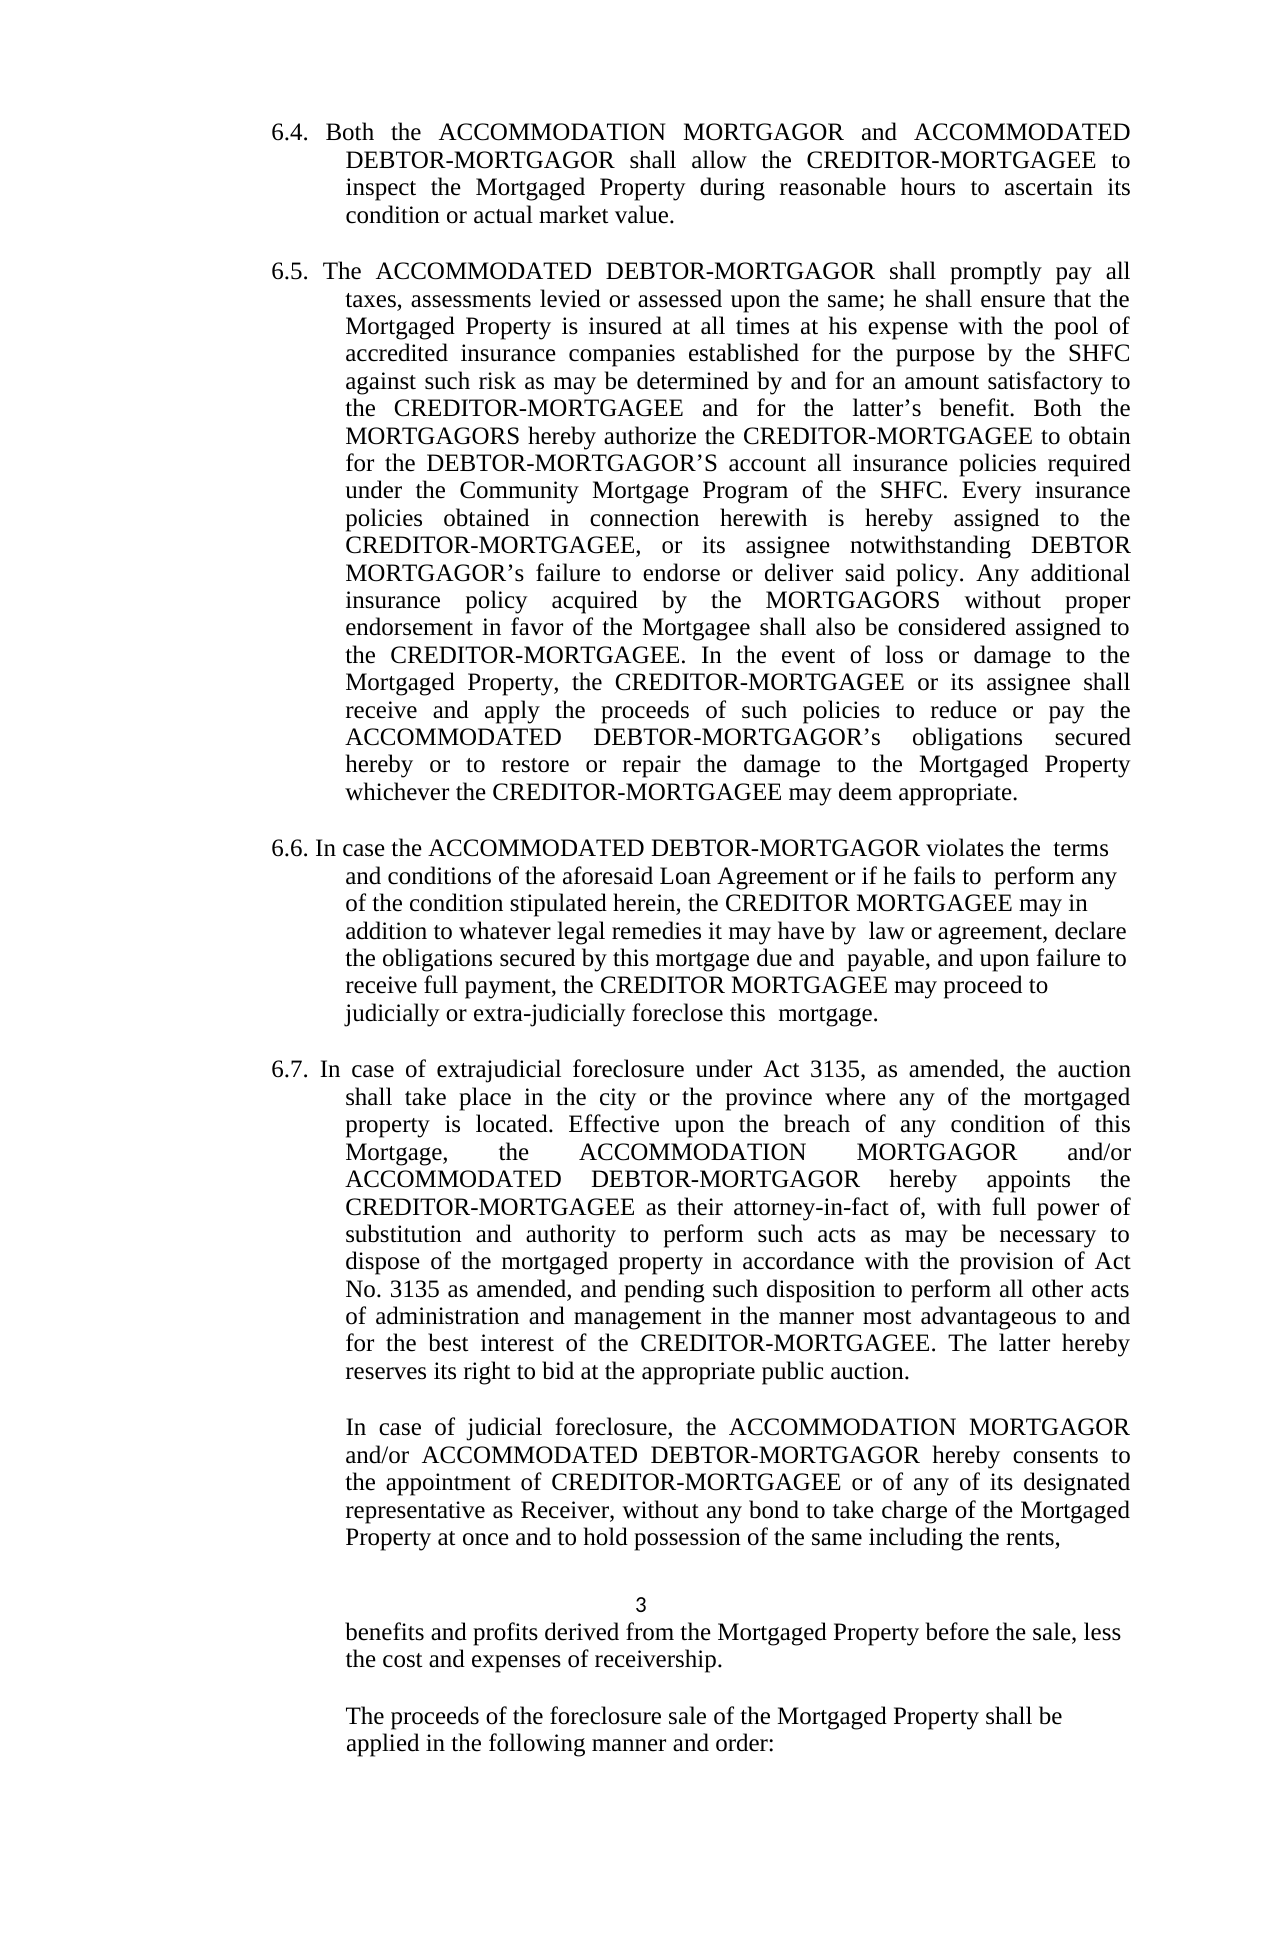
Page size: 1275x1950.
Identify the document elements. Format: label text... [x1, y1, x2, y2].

text 6.4. Both the ACCOMMODATION MORTGAGOR and ACCOMMODATED DEBTOR-MORTGAGOR shall allow the CREDITOR-MORTGAGEE to inspect the Mortgaged Property during reasonable hours to ascertain its condition or actual market value. [271, 119, 1131, 228]
text 6.5. The ACCOMMODATED DEBTOR-MORTGAGOR shall promptly pay all taxes, assessments levied or assessed upon the same; he shall ensure that the Mortgaged Property is insured at all times at his expense with the pool of accredited insurance companies established for the purpose by the SHFC against such risk as may be determined by and for an amount satisfactory to the CREDITOR-MORTGAGEE and for the latter’s benefit. Both the MORTGAGORS hereby authorize the CREDITOR-MORTGAGEE to obtain for the DEBTOR-MORTGAGOR’S account all insurance policies required under the Community Mortgage Program of the SHFC. Every insurance policies obtained in connection herewith is hereby assigned to the CREDITOR-MORTGAGEE, or its assignee notwithstanding DEBTOR MORTGAGOR’s failure to endorse or deliver said policy. Any additional insurance policy acquired by the MORTGAGORS without proper endorsement in favor of the Mortgagee shall also be considered assigned to the CREDITOR-MORTGAGEE. In the event of loss or damage to the Mortgaged Property, the CREDITOR-MORTGAGEE or its assignee shall receive and apply the proceeds of such policies to reduce or pay the ACCOMMODATED DEBTOR-MORTGAGOR’s obligations secured hereby or to restore or repair the damage to the Mortgaged Property whichever the CREDITOR-MORTGAGEE may deem appropriate. [271, 258, 1131, 806]
text 6.6. In case the ACCOMMODATED DEBTOR-MORTGAGOR violates the terms and conditions of the aforesaid Loan Agreement or if he fails to perform any of the condition stipulated herein, the CREDITOR MORTGAGEE may in addition to whatever legal remedies it may have by law or agreement, declare the obligations secured by this mortgage due and payable, and upon failure to receive full payment, the CREDITOR MORTGAGEE may proceed to judicially or extra-judicially foreclose this mortgage. [271, 835, 1131, 1027]
text In case of judicial foreclosure, the ACCOMMODATION MORTGAGOR and/or ACCOMMODATED DEBTOR-MORTGAGOR hereby consents to the appointment of CREDITOR-MORTGAGEE or of any of its designated representative as Receiver, without any bond to take charge of the Mortgaged Property at once and to hold possession of the same including the rents, [345, 1414, 1131, 1551]
text 6.7. In case of extrajudicial foreclosure under Act 3135, as amended, the auction shall take place in the city or the province where any of the mortgaged property is located. Effective upon the breach of any condition of this Mortgage, the ACCOMMODATION MORTGAGOR and/or ACCOMMODATED DEBTOR-MORTGAGOR hereby appoints the CREDITOR-MORTGAGEE as their attorney-in-fact of, with full power of substitution and authority to perform such acts as may be necessary to dispose of the mortgaged property in accordance with the provision of Act No. 3135 as amended, and pending such disposition to perform all other acts of administration and management in the manner most advantageous to and for the best interest of the CREDITOR-MORTGAGEE. The latter hereby reserves its right to bid at the appropriate public auction. [271, 1056, 1131, 1385]
text benefits and profits derived from the Mortgaged Property before the sale, less the cost and expenses of receivership. [345, 1618, 1131, 1673]
text 3 [150, 1590, 1131, 1618]
text The proceeds of the foreclosure sale of the Mortgaged Property shall be applied in the following manner and order: [345, 1702, 1131, 1757]
